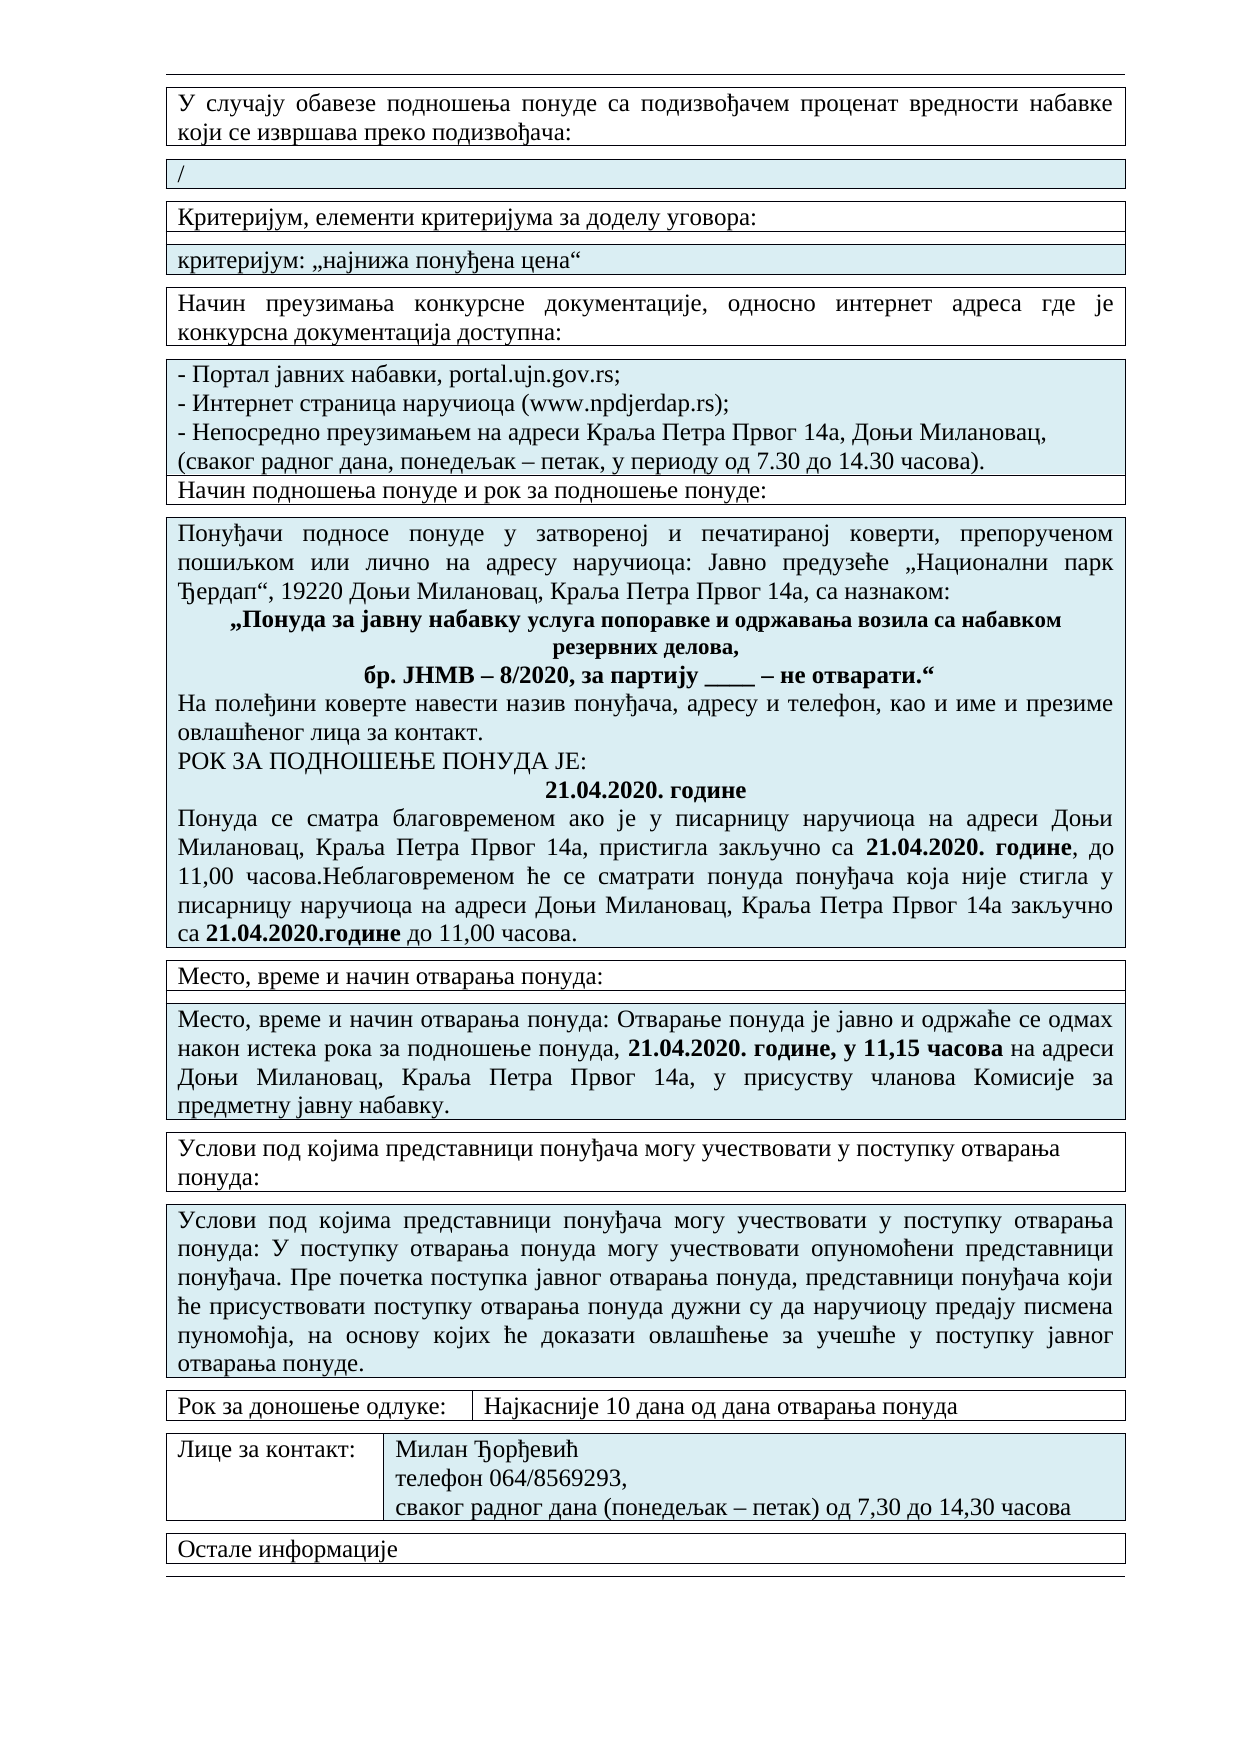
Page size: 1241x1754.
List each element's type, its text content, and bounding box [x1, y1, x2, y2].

table_cell [166, 1378, 1125, 1390]
table_cell Критеријум, елементи критеријума за доделу уговора: [167, 202, 1125, 231]
table_cell [166, 189, 1125, 201]
table_cell [166, 505, 1125, 517]
table_cell Начин преузимања конкурсне документације, односно интернет адресa где је конкурсна документација доступна: [167, 288, 1125, 345]
table_cell Начин подношења понуде и рок за подношење понуде: [167, 476, 1125, 504]
table_cell критеријум: „најнижа понуђена цена“ [167, 245, 1125, 274]
table_cell [166, 1564, 1125, 1576]
table_cell Рок за доношење одлуке: [167, 1391, 472, 1420]
table_cell - Портал јавних набавки, portal.ujn.gov.rs; - Интернет страница наручиоца (www.npdjerdap.rs); - Непосредно преузимањем на адреси Краља Петра Првог 14a, Доњи Милановац, (сваког радног дана, понедељак – петак, у периоду од 7.30 до 14.30 часова). [167, 360, 1125, 474]
table_cell [166, 1521, 1125, 1533]
table_cell [166, 1421, 1125, 1433]
table_cell [167, 991, 1125, 1003]
table_cell У случају обавезе подношења понуде са подизвођачем проценат вредности набавке који се извршава преко подизвођача: [167, 88, 1125, 145]
table_cell / [167, 160, 1125, 188]
table_cell [166, 146, 1125, 158]
table_cell [166, 346, 1125, 358]
table_cell [166, 1120, 1125, 1132]
table_cell Милан Ђорђевић телефон 064/8569293, сваког радног дана (понедељак – петак) од 7,30 до 14,30 часова [384, 1434, 1125, 1520]
table_cell Место, време и начин отварања понуда: [167, 961, 1125, 990]
table_cell Место, време и начин отварања понуда: Отварање понуда је јавно и одржаће се одмах након истека рока за подношење понуда, 21.04.2020. године, у 11,15 часова на адреси Доњи Милановац, Краља Петра Првог 14а, у присуству чланова Комисије за предметну јавну набавку. [167, 1004, 1125, 1119]
table_cell [166, 948, 1125, 960]
table_cell Услови под којима представници понуђача могу учествовати у поступку отварања понуда: У поступку отварања понуда могу учествовати опуномоћени представници понуђача. Пре почетка поступка јавног отварања понуда, представници понуђача који ће присуствовати поступку отварања понуда дужни су да наручиоцу предају писмена пуномоћја, на основу којих ће доказати овлашћење за учешће у поступку јавног отварања понуде. [167, 1205, 1125, 1377]
table_cell [166, 75, 1125, 87]
table_cell Понуђачи подносе понуде у затвореној и печатираној коверти, препорученом пошиљком или лично на адресу наручиоца: Јавно предузеће „Национални парк Ђердап“, 19220 Доњи Милановац, Краља Петра Првог 14а, са назнаком: „Понуда за јавну набавку услуга попоравке и одржавања возила са набавком резервних делова, бр. ЈНМВ – 8/2020, за партију ____ – не отварати.“ На полеђини коверте навести назив понуђача, адресу и телефон, као и име и презиме овлашћеног лица за контакт. РОК ЗА ПОДНОШЕЊЕ ПОНУДА ЈЕ: 21.04.2020. године Понуда се сматра благовременом ако је у писарницу наручиоца на адреси Доњи Милановац, Краља Петра Првог 14а, пристигла закључно са 21.04.2020. године, до 11,00 часова.Неблаговременом ће се сматрати понуда понуђача која није стигла у писарницу наручиоца на адреси Доњи Милановац, Краља Петра Првог 14а закључно са 21.04.2020.године до 11,00 часова. [167, 518, 1125, 947]
table_cell Услови под којима представници понуђача могу учествовати у поступку отварања понуда: [167, 1133, 1125, 1191]
table_cell [166, 275, 1125, 287]
table_cell Најкасније 10 дана од дана отварања понуда [473, 1391, 1125, 1420]
table_cell Остале информације [167, 1534, 1125, 1563]
table_cell [166, 1192, 1125, 1204]
table_cell [167, 232, 1125, 244]
table_cell Лице за контакт: [167, 1434, 383, 1520]
